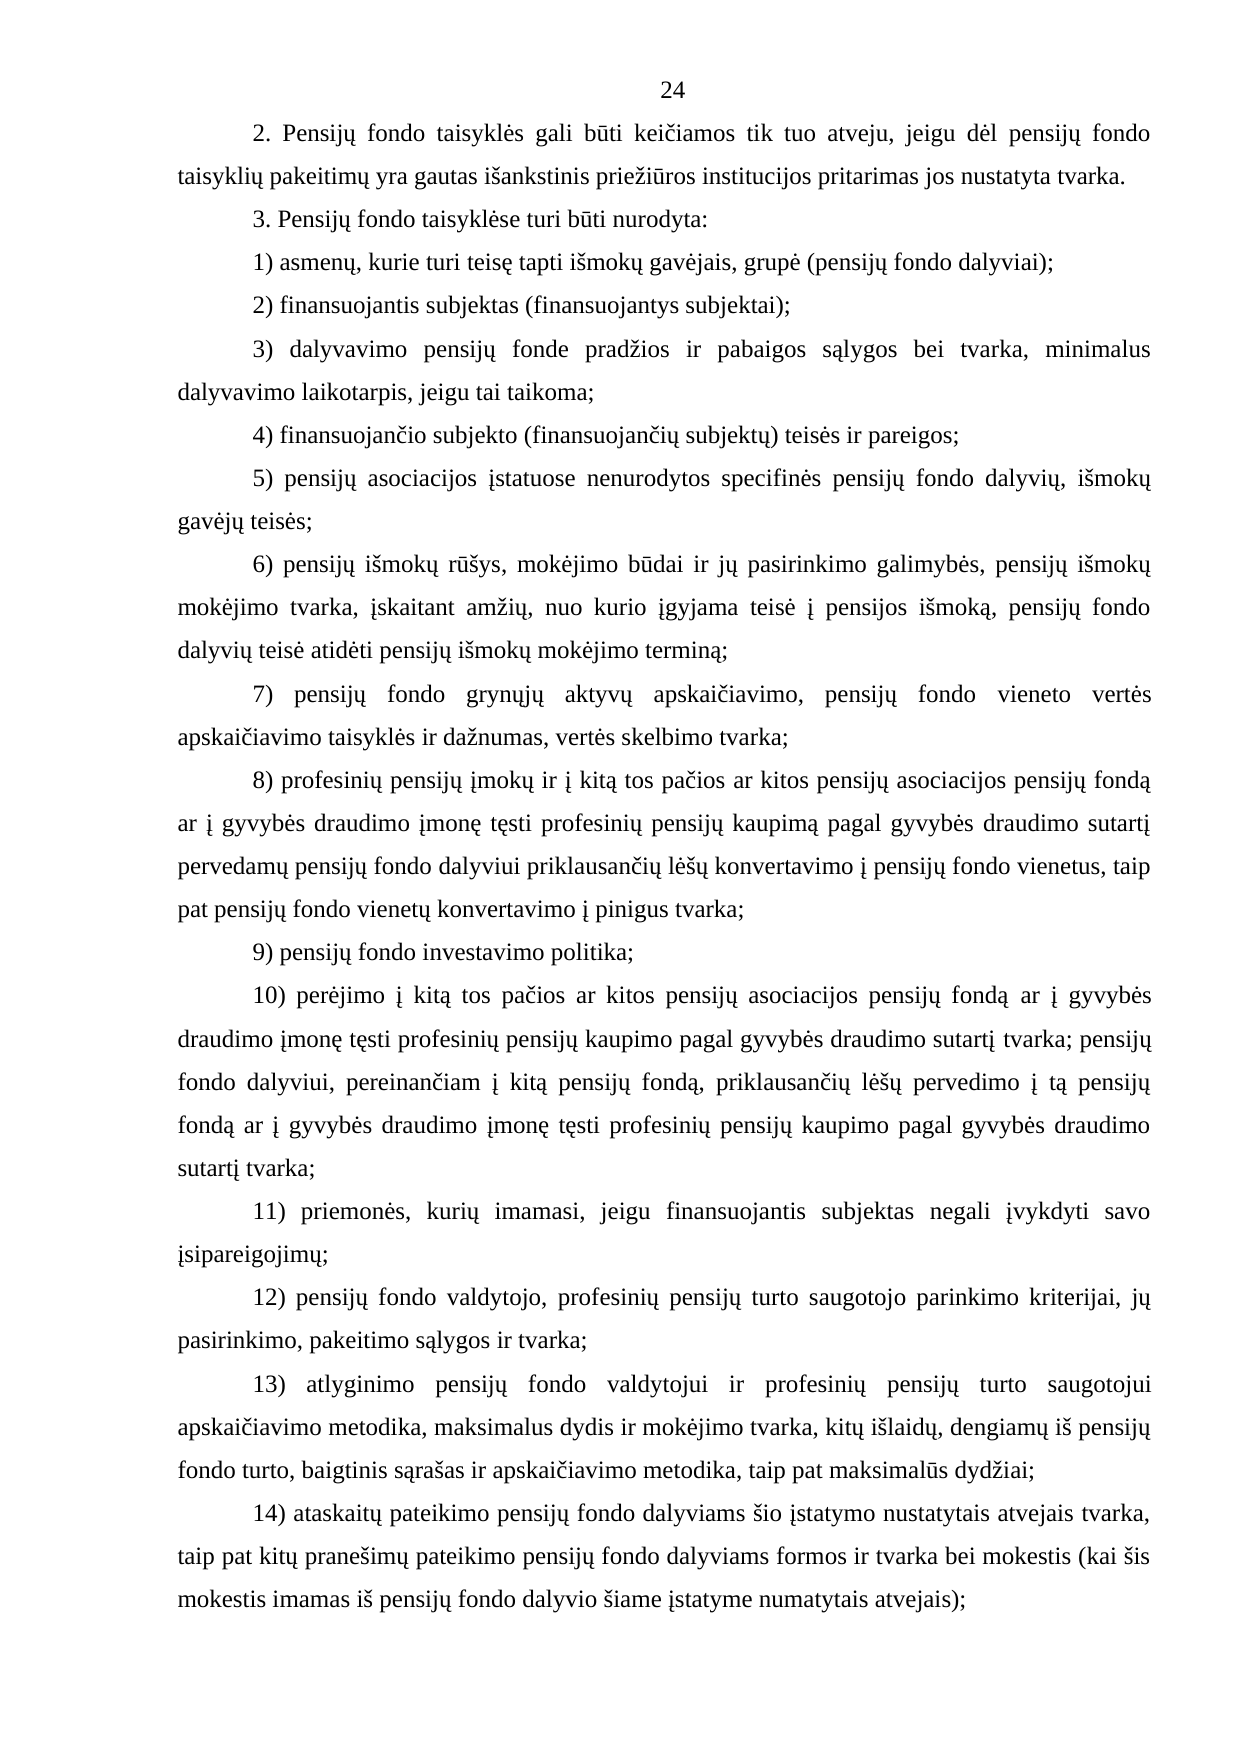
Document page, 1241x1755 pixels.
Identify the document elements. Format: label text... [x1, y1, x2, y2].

text 5) pensijų asociacijos įstatuose nenurodytos specifinės pensijų fondo dalyvių, išmokų gavėjų teisės; [177, 463, 1152, 535]
text 4) finansuojančio subjekto (finansuojančių subjektų) teisės ir pareigos; [177, 420, 1152, 449]
text 7) pensijų fondo grynųjų aktyvų apskaičiavimo, pensijų fondo vieneto vertės apskaičiavimo taisyklės ir dažnumas, vertės skelbimo tvarka; [177, 679, 1152, 751]
text 8) profesinių pensijų įmokų ir į kitą tos pačios ar kitos pensijų asociacijos pensijų fondą ar į gyvybės draudimo įmonę tęsti profesinių pensijų kaupimą pagal gyvybės draudimo sutartį pervedamų pensijų fondo dalyviui priklausančių lėšų konvertavimo į pensijų fondo vienetus, taip pat pensijų fondo vienetų konvertavimo į pinigus tvarka; [177, 765, 1152, 923]
text 12) pensijų fondo valdytojo, profesinių pensijų turto saugotojo parinkimo kriterijai, jų pasirinkimo, pakeitimo sąlygos ir tvarka; [177, 1282, 1152, 1354]
text 2. Pensijų fondo taisyklės gali būti keičiamos tik tuo atveju, jeigu dėl pensijų fondo taisyklių pakeitimų yra gautas išankstinis priežiūros institucijos pritarimas jos nustatyta tvarka. [177, 118, 1152, 190]
text 10) perėjimo į kitą tos pačios ar kitos pensijų asociacijos pensijų fondą ar į gyvybės draudimo įmonę tęsti profesinių pensijų kaupimo pagal gyvybės draudimo sutartį tvarka; pensijų fondo dalyviui, pereinančiam į kitą pensijų fondą, priklausančių lėšų pervedimo į tą pensijų fondą ar į gyvybės draudimo įmonę tęsti profesinių pensijų kaupimo pagal gyvybės draudimo sutartį tvarka; [177, 981, 1152, 1182]
text 6) pensijų išmokų rūšys, mokėjimo būdai ir jų pasirinkimo galimybės, pensijų išmokų mokėjimo tvarka, įskaitant amžių, nuo kurio įgyjama teisė į pensijos išmoką, pensijų fondo dalyvių teisė atidėti pensijų išmokų mokėjimo terminą; [177, 549, 1152, 664]
text 14) ataskaitų pateikimo pensijų fondo dalyviams šio įstatymo nustatytais atvejais tvarka, taip pat kitų pranešimų pateikimo pensijų fondo dalyviams formos ir tvarka bei mokestis (kai šis mokestis imamas iš pensijų fondo dalyvio šiame įstatyme numatytais atvejais); [177, 1498, 1152, 1613]
text 13) atlyginimo pensijų fondo valdytojui ir profesinių pensijų turto saugotojui apskaičiavimo metodika, maksimalus dydis ir mokėjimo tvarka, kitų išlaidų, dengiamų iš pensijų fondo turto, baigtinis sąrašas ir apskaičiavimo metodika, taip pat maksimalūs dydžiai; [177, 1369, 1152, 1484]
text 11) priemonės, kurių imamasi, jeigu finansuojantis subjektas negali įvykdyti savo įsipareigojimų; [177, 1196, 1152, 1268]
text 3) dalyvavimo pensijų fonde pradžios ir pabaigos sąlygos bei tvarka, minimalus dalyvavimo laikotarpis, jeigu tai taikoma; [177, 334, 1152, 406]
text 9) pensijų fondo investavimo politika; [177, 937, 1152, 966]
text 1) asmenų, kurie turi teisę tapti išmokų gavėjais, grupė (pensijų fondo dalyviai); [177, 247, 1152, 276]
text 2) finansuojantis subjektas (finansuojantys subjektai); [177, 291, 1152, 319]
text 3. Pensijų fondo taisyklėse turi būti nurodyta: [177, 204, 1152, 233]
